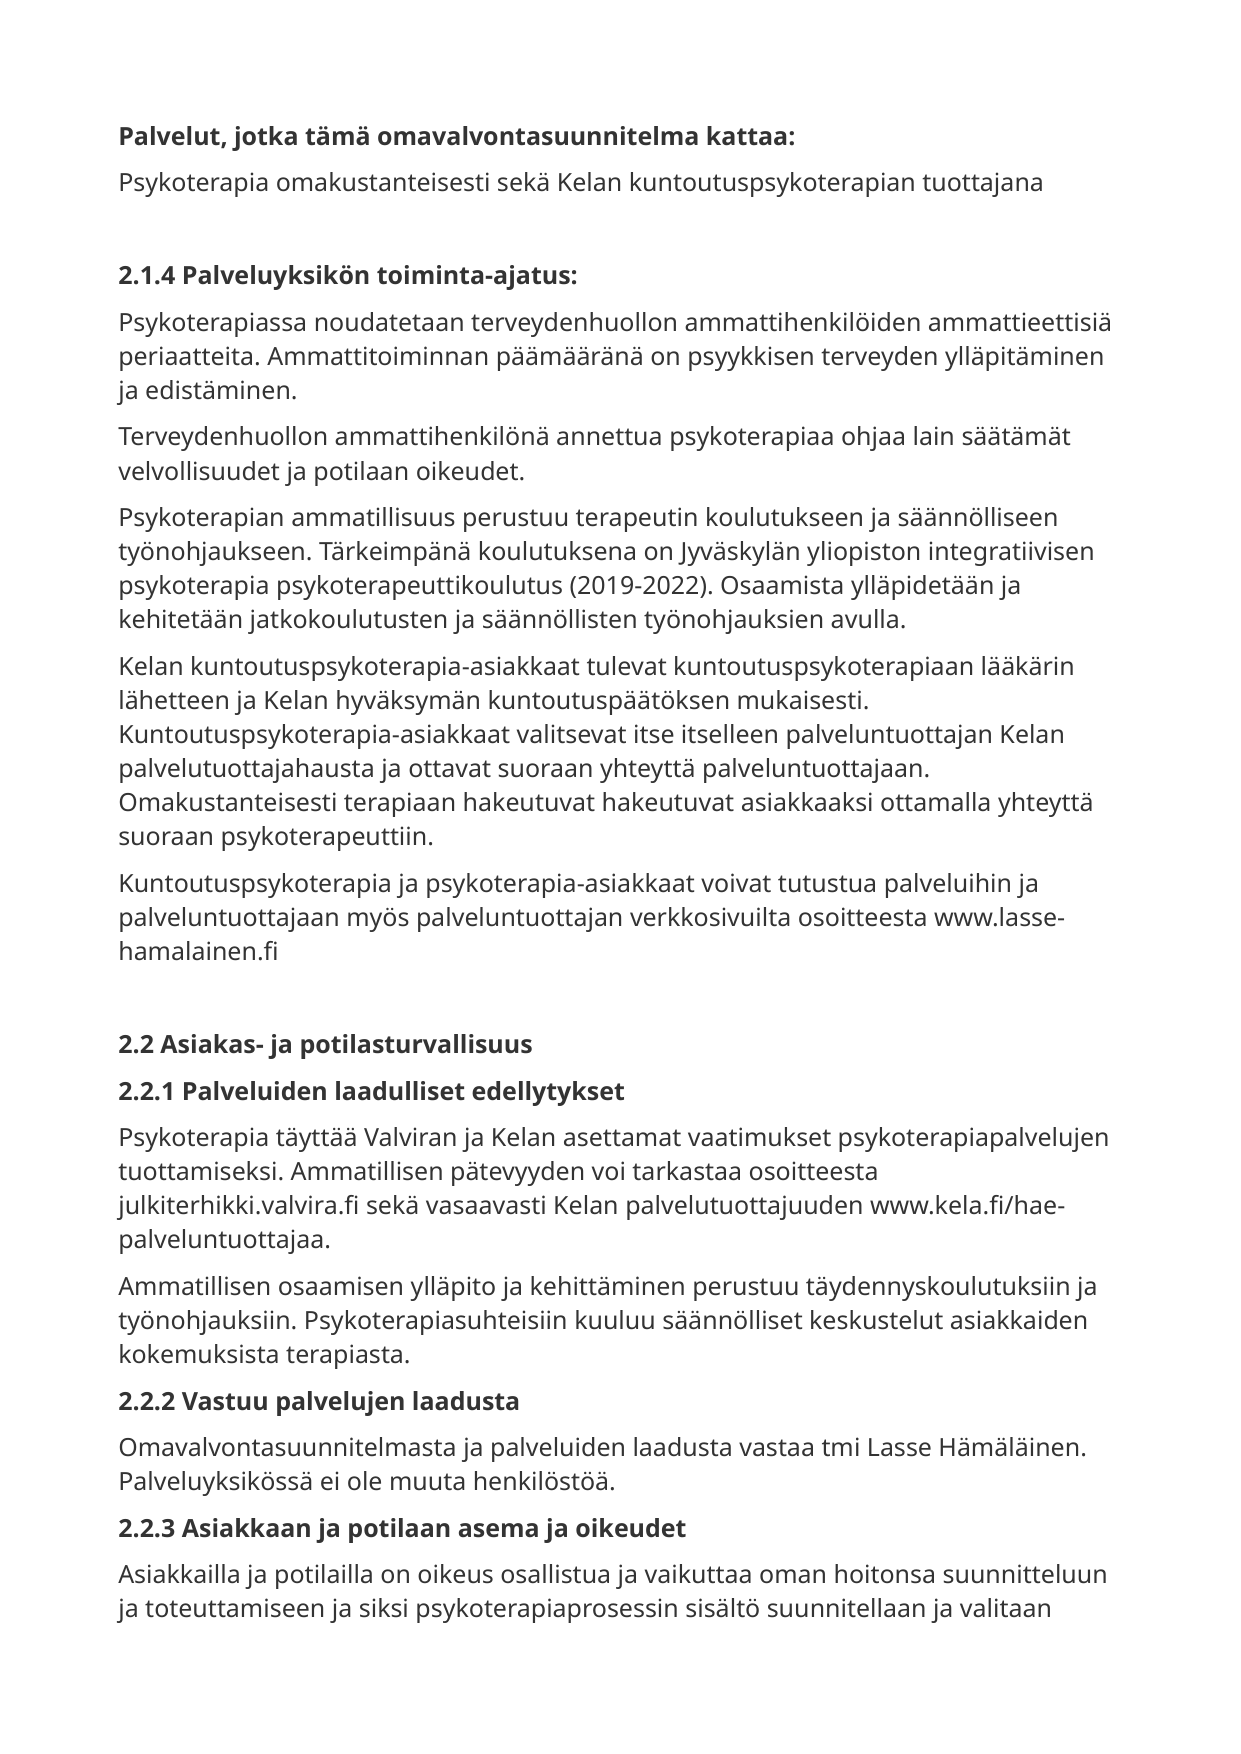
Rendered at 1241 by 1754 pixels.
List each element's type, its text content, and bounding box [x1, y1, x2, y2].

text Omavalvontasuunnitelmasta ja palveluiden laadusta vastaa tmi Lasse Hämäläinen. Palveluyksikössä ei ole muuta henkilöstöä. [118, 1430, 1122, 1498]
text Psykoterapiassa noudatetaan terveydenhuollon ammattihenkilöiden ammattieettisiä periaatteita. Ammattitoiminnan päämääränä on psyykkisen terveyden ylläpitäminen ja edistäminen. [118, 304, 1122, 407]
text Psykoterapian ammatillisuus perustuu terapeutin koulutukseen ja säännölliseen työnohjaukseen. Tärkeimpänä koulutuksena on Jyväskylän yliopiston integratiivisen psykoterapia psykoterapeuttikoulutus (2019-2022). Osaamista ylläpidetään ja kehitetään jatkokoulutusten ja säännöllisten työnohjauksien avulla. [118, 500, 1122, 636]
text 2.2.2 Vastuu palvelujen laadusta [118, 1383, 1122, 1417]
text Kelan kuntoutuspsykoterapia-asiakkaat tulevat kuntoutuspsykoterapiaan lääkärin lähetteen ja Kelan hyväksymän kuntoutuspäätöksen mukaisesti. Kuntoutuspsykoterapia-asiakkaat valitsevat itse itselleen palveluntuottajan Kelan palvelutuottajahausta ja ottavat suoraan yhteyttä palveluntuottajaan. Omakustanteisesti terapiaan hakeutuvat hakeutuvat asiakkaaksi ottamalla yhteyttä suoraan psykoterapeuttiin. [118, 648, 1122, 853]
text Psykoterapia omakustanteisesti sekä Kelan kuntoutuspsykoterapian tuottajana [118, 165, 1122, 199]
text Psykoterapia täyttää Valviran ja Kelan asettamat vaatimukset psykoterapiapalvelujen tuottamiseksi. Ammatillisen pätevyyden voi tarkastaa osoitteesta julkiterhikki.valvira.fi sekä vasaavasti Kelan palvelutuottajuuden www.kela.fi/hae-palveluntuottajaa. [118, 1120, 1122, 1256]
text 2.2 Asiakas- ja potilasturvallisuus [118, 1027, 1122, 1061]
text 2.2.3 Asiakkaan ja potilaan asema ja oikeudet [118, 1510, 1122, 1544]
text 2.2.1 Palveluiden laadulliset edellytykset [118, 1073, 1122, 1107]
text Asiakkailla ja potilailla on oikeus osallistua ja vaikuttaa oman hoitonsa suunnitteluun ja toteuttamiseen ja siksi psykoterapiaprosessin sisältö suunnitellaan ja valitaan [118, 1557, 1122, 1625]
text 2.1.4 Palveluyksikön toiminta-ajatus: [118, 258, 1122, 292]
text Terveydenhuollon ammattihenkilönä annettua psykoterapiaa ohjaa lain säätämät velvollisuudet ja potilaan oikeudet. [118, 419, 1122, 487]
text Palvelut, jotka tämä omavalvontasuunnitelma kattaa: [118, 118, 1122, 152]
text Kuntoutuspsykoterapia ja psykoterapia-asiakkaat voivat tutustua palveluihin ja palveluntuottajaan myös palveluntuottajan verkkosivuilta osoitteesta www.lasse-hamalainen.fi [118, 865, 1122, 967]
text Ammatillisen osaamisen ylläpito ja kehittäminen perustuu täydennyskoulutuksiin ja työnohjauksiin. Psykoterapiasuhteisiin kuuluu säännölliset keskustelut asiakkaiden kokemuksista terapiasta. [118, 1268, 1122, 1371]
